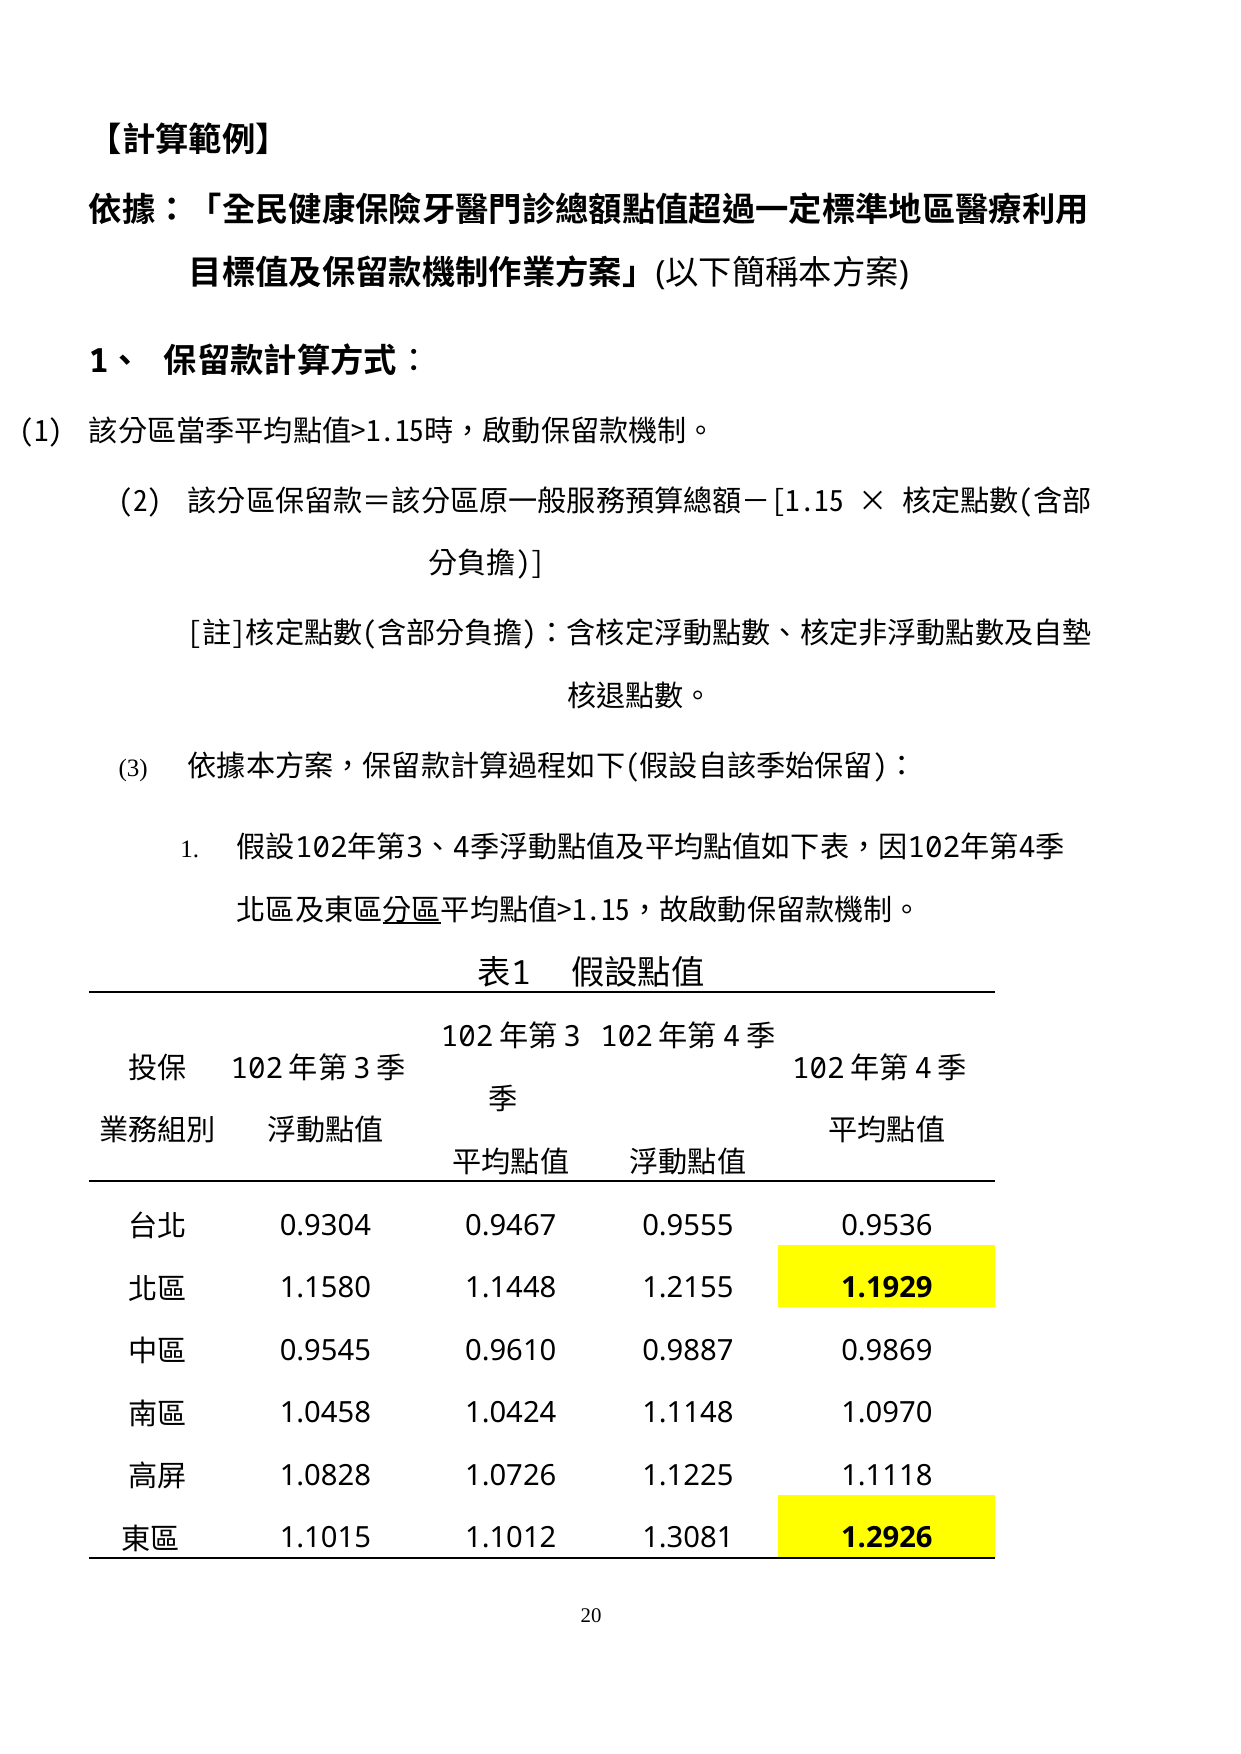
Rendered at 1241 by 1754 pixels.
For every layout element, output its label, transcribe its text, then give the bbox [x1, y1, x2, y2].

table_cell 東區 [89, 1495, 226, 1557]
table_cell 1.0828 [226, 1432, 424, 1495]
table_cell 1.1118 [778, 1432, 995, 1495]
table_cell 1.1015 [226, 1495, 424, 1557]
table_cell 1.0726 [424, 1432, 597, 1495]
table_header 投保 業務組別 [89, 993, 226, 1180]
table_cell 1.0970 [778, 1370, 995, 1432]
table_cell 1.3081 [597, 1495, 778, 1557]
list 依據本方案，保留款計算過程如下(假設自該季始保留)： [118, 722, 1093, 784]
table_cell 北區 [89, 1245, 226, 1307]
table_cell 1.1580 [226, 1245, 424, 1307]
table_cell 0.9555 [597, 1182, 778, 1245]
text 【計算範例】 [89, 96, 1093, 158]
text [註]核定點數(含部分負擔)：含核定浮動點數、核定非浮動點數及自墊核退點數。 [187, 589, 1093, 714]
text 依據：「全民健康保險牙醫門診總額點值超過一定標準地區醫療利用目標值及保留款機制作業方案」(以下簡稱本方案) [89, 166, 1093, 291]
text 表1 假設點值 [89, 928, 1093, 991]
table_cell 1.1929 [778, 1245, 995, 1307]
table_cell 1.1225 [597, 1432, 778, 1495]
table_cell 0.9304 [226, 1182, 424, 1245]
table_header 102年第4季 浮動點值 [597, 993, 778, 1180]
table_header 102年第3季 浮動點值 [226, 993, 424, 1180]
list 該分區保留款＝該分區原一般服務預算總額－[1.15 × 核定點數(含部分負擔)] [118, 457, 1093, 582]
table_cell 0.9610 [424, 1307, 597, 1370]
table_cell 南區 [89, 1370, 226, 1432]
table_cell 高屏 [89, 1432, 226, 1495]
table_cell 0.9536 [778, 1182, 995, 1245]
table_cell 1.0424 [424, 1370, 597, 1432]
table_cell 0.9467 [424, 1182, 597, 1245]
table_cell 中區 [89, 1307, 226, 1370]
table_cell 1.1148 [597, 1370, 778, 1432]
table_cell 0.9869 [778, 1307, 995, 1370]
table_cell 1.2926 [778, 1495, 995, 1557]
list 保留款計算方式： [89, 317, 1093, 379]
table_header 102年第3季 平均點值 [424, 993, 597, 1180]
table_cell 0.9545 [226, 1307, 424, 1370]
table_cell 1.2155 [597, 1245, 778, 1307]
table_cell 0.9887 [597, 1307, 778, 1370]
table_header 102年第4季 平均點值 [778, 993, 995, 1180]
list 假設102年第3、4季浮動點值及平均點值如下表，因102年第4季北區及東區分區平均點值>1.15，故啟動保留款機制。 [180, 803, 1093, 928]
table_cell 1.1012 [424, 1495, 597, 1557]
table_cell 台北 [89, 1182, 226, 1245]
table_cell 1.1448 [424, 1245, 597, 1307]
list 該分區當季平均點值>1.15時，啟動保留款機制。 [19, 387, 1093, 449]
table_cell 1.0458 [226, 1370, 424, 1432]
